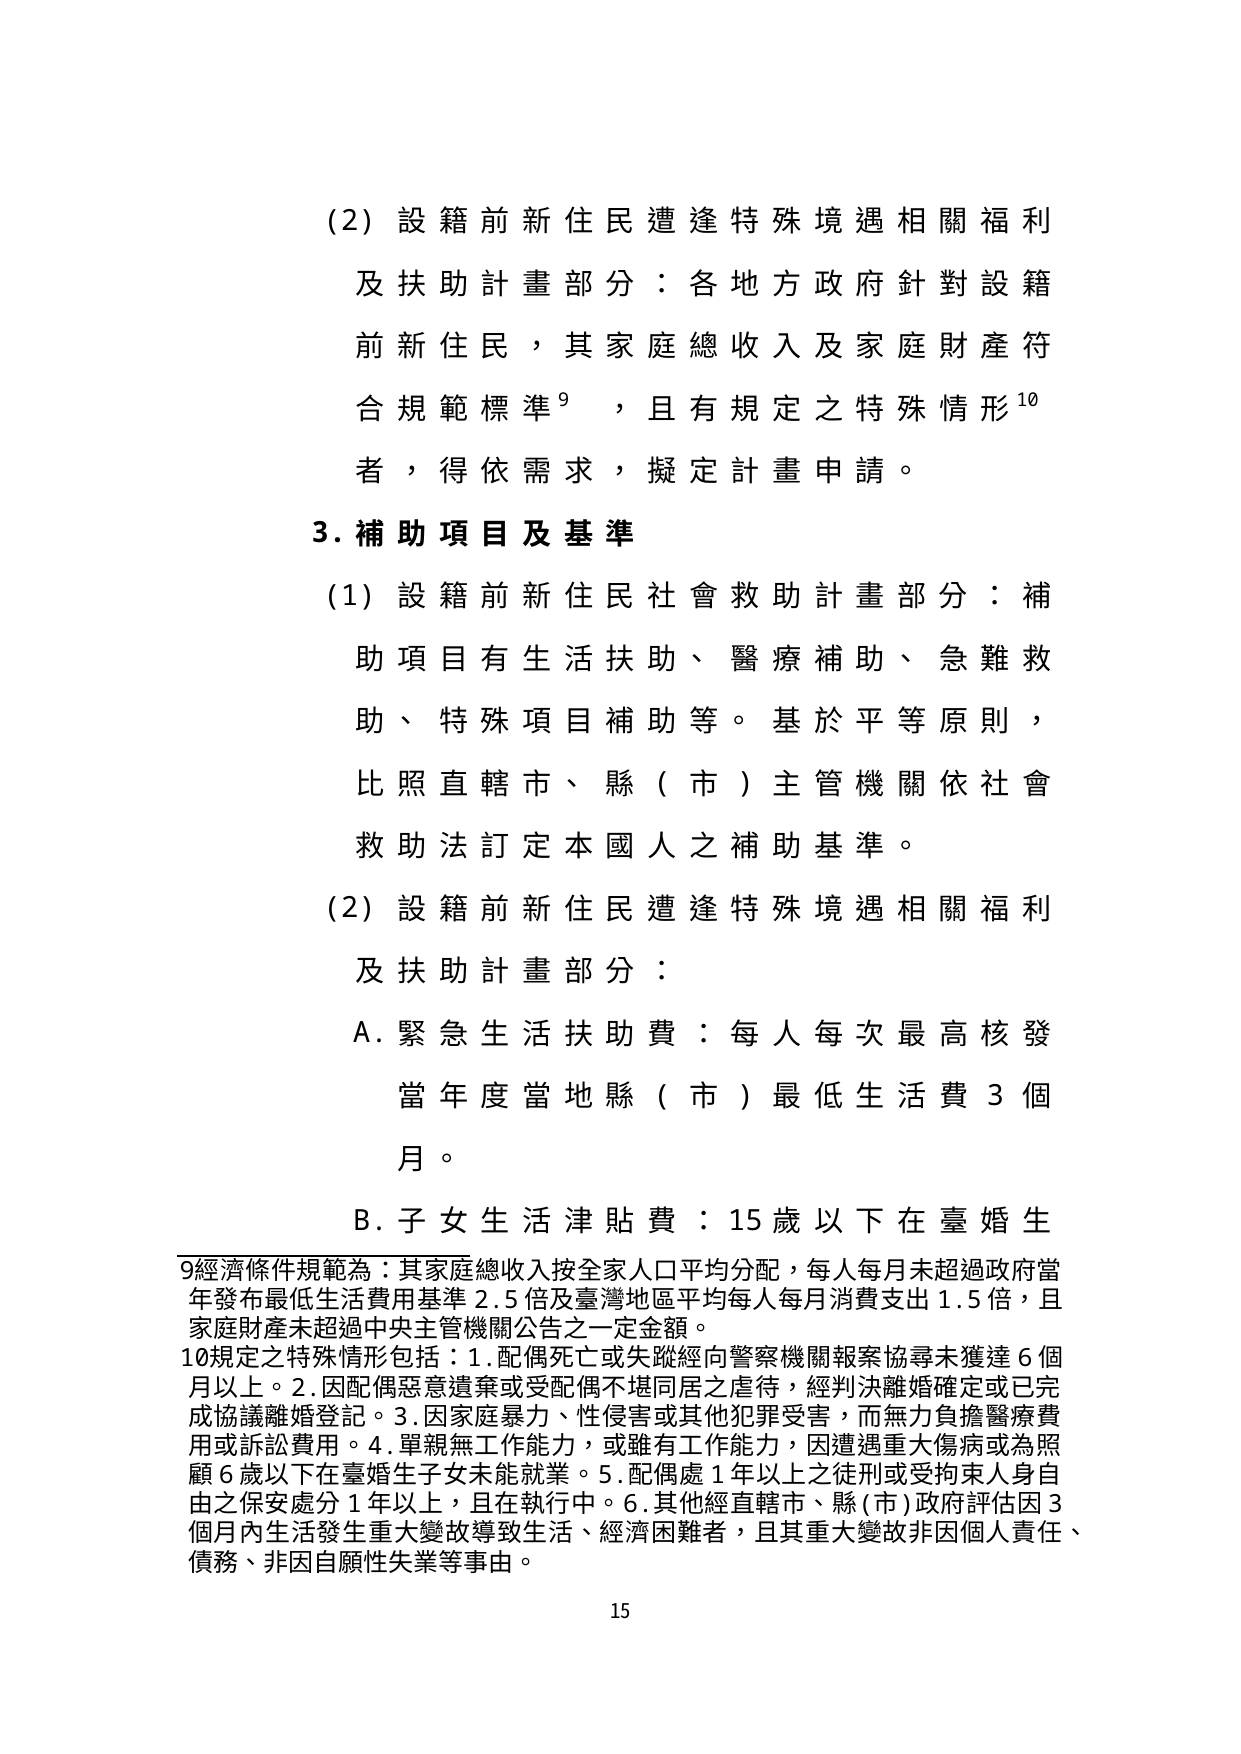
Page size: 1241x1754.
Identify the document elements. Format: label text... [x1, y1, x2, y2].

text B.子女生活津貼費：15歲以下在臺婚生 [330, 1177, 1058, 1240]
text (1)設籍前新住民社會救助計畫部分：補助項目有生活扶助、醫療補助、急難救助、特殊項目補助等。基於平等原則，比照直轄市、縣(市)主管機關依社會救助法訂定本國人之補助基準。 [301, 552, 1058, 865]
text (2)設籍前新住民遭逢特殊境遇相關福利及扶助計畫部分： [301, 865, 1058, 990]
text 規定之特殊情形包括：1.配偶死亡或失蹤經向警察機關報案協尋未獲達6個月以上。2.因配偶惡意遺棄或受配偶不堪同居之虐待，經判決離婚確定或已完成協議離婚登記。3.因家庭暴力、性侵害或其他犯罪受害，而無力負擔醫療費用或訴訟費用。4.單親無工作能力，或雖有工作能力，因遭遇重大傷病或為照顧6歲以下在臺婚生子女未能就業。5.配偶處1年以上之徒刑或受拘束人身自由之保安處分1年以上，且在執行中。6.其他經直轄市、縣(市)政府評估因3個月內生活發生重大變故導致生活、經濟困難者，且其重大變故非因個人責任、債務、非因自願性失業等事由。 [179, 1343, 1063, 1577]
text 3.補助項目及基準 [271, 490, 1058, 552]
text A.緊急生活扶助費：每人每次最高核發當年度當地縣(市)最低生活費3個月。 [330, 990, 1058, 1177]
text (2)設籍前新住民遭逢特殊境遇相關福利及扶助計畫部分：各地方政府針對設籍前新住民，其家庭總收入及家庭財產符合規範標準，且有規定之特殊情形者，得依需求，擬定計畫申請。 [301, 177, 1058, 490]
text 經濟條件規範為：其家庭總收入按全家人口平均分配，每人每月未超過政府當年發布最低生活費用基準2.5倍及臺灣地區平均每人每月消費支出1.5倍，且家庭財產未超過中央主管機關公告之一定金額。 [179, 1256, 1063, 1343]
